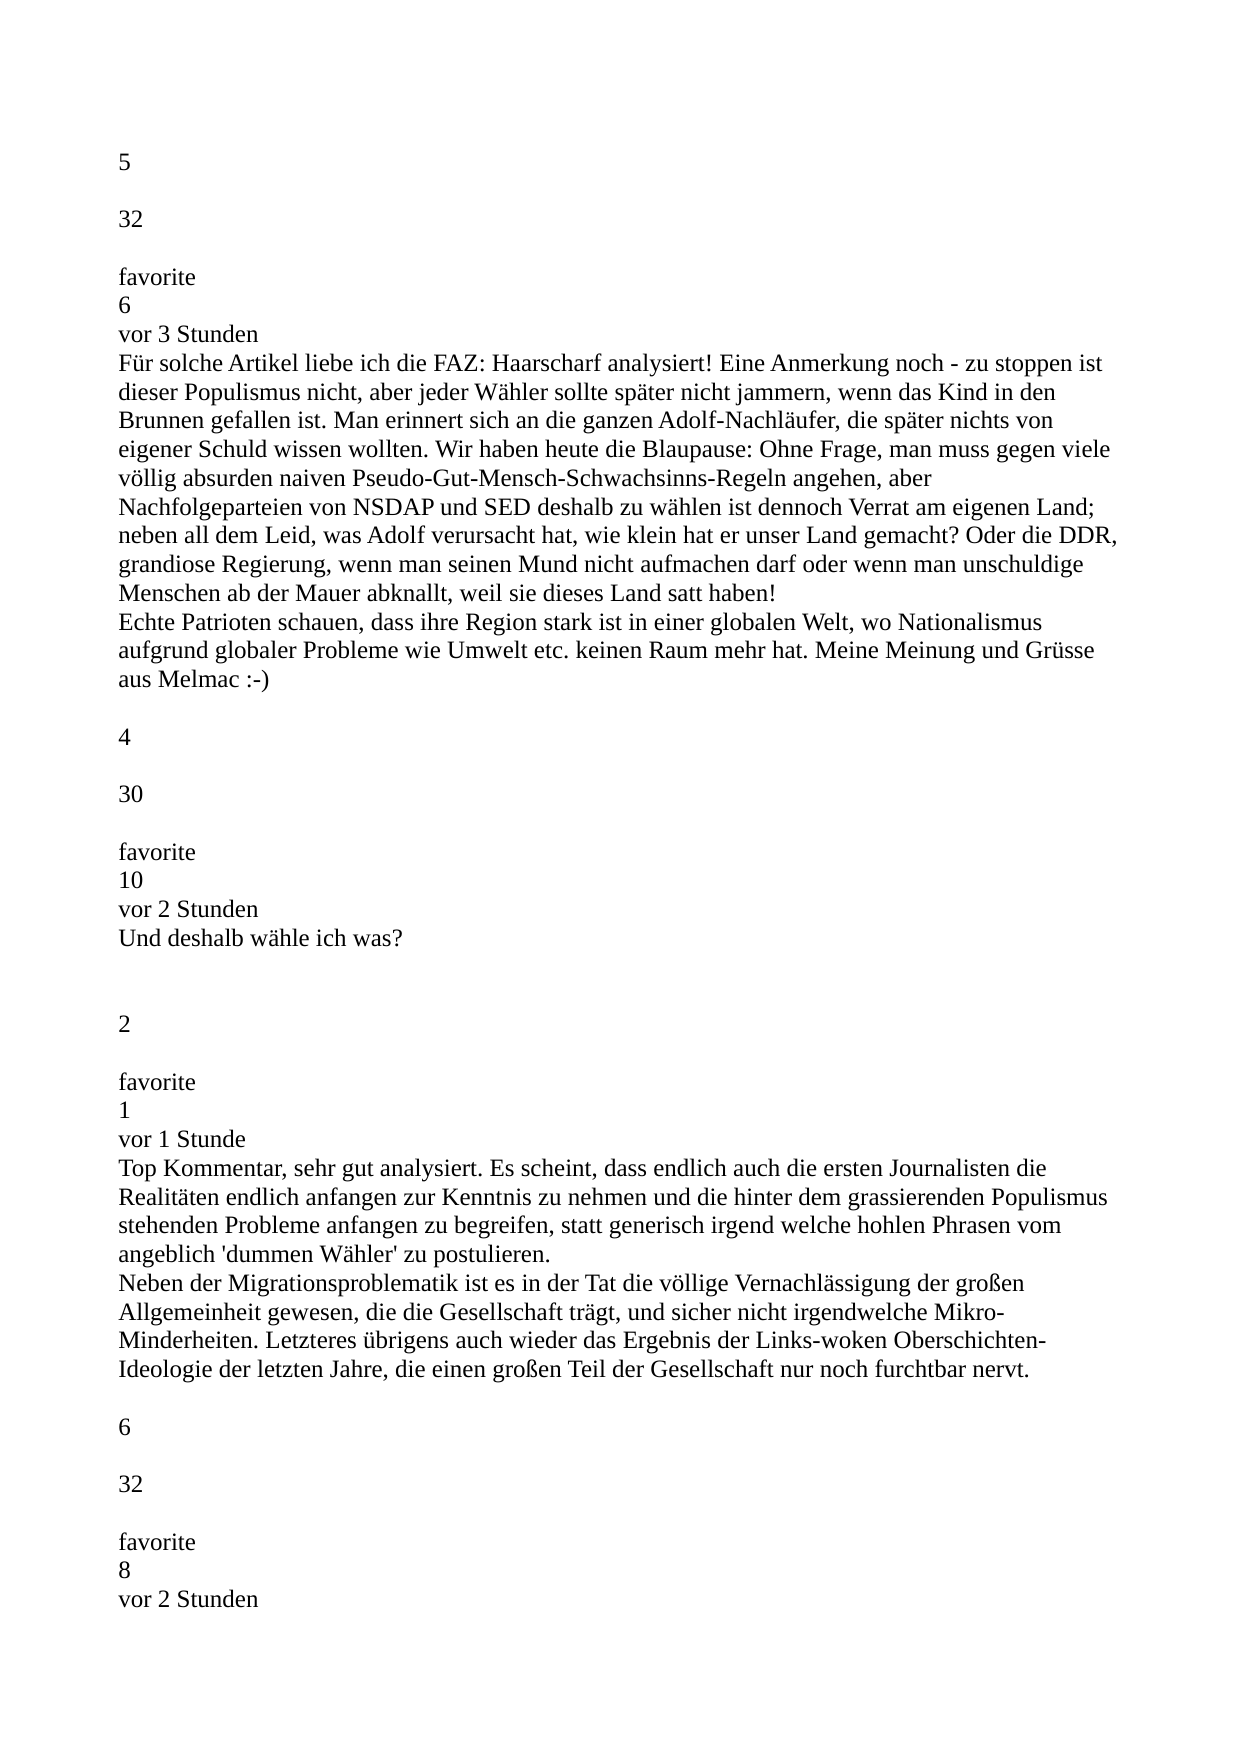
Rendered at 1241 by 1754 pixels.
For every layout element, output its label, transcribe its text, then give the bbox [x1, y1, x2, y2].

text Und deshalb wähle ich was? [118, 923, 1122, 952]
text Für solche Artikel liebe ich die FAZ: Haarscharf analysiert! Eine Anmerkung noch - zu stoppen ist dieser Populismus nicht, aber jeder Wähler sollte später nicht jammern, wenn das Kind in den Brunnen gefallen ist. Man erinnert sich an die ganzen Adolf-Nachläufer, die später nichts von eigener Schuld wissen wollten. Wir haben heute die Blaupause: Ohne Frage, man muss gegen viele völlig absurden naiven Pseudo-Gut-Mensch-Schwachsinns-Regeln angehen, aber Nachfolgeparteien von NSDAP und SED deshalb zu wählen ist dennoch Verrat am eigenen Land; neben all dem Leid, was Adolf verursacht hat, wie klein hat er unser Land gemacht? Oder die DDR, grandiose Regierung, wenn man seinen Mund nicht aufmachen darf oder wenn man unschuldige Menschen ab der Mauer abknallt, weil sie dieses Land satt haben! [118, 348, 1122, 607]
text 5 [118, 147, 1122, 176]
text favorite [118, 1067, 1122, 1096]
text favorite [118, 262, 1122, 291]
text favorite [118, 837, 1122, 866]
text 6 [118, 1412, 1122, 1441]
text 10 [118, 866, 1122, 894]
text 32 [118, 1469, 1122, 1498]
text 6 [118, 291, 1122, 319]
text 30 [118, 779, 1122, 808]
text 2 [118, 1009, 1122, 1038]
text favorite [118, 1527, 1122, 1556]
text vor 3 Stunden [118, 319, 1122, 348]
text 4 [118, 722, 1122, 751]
text 8 [118, 1556, 1122, 1584]
text Neben der Migrationsproblematik ist es in der Tat die völlige Vernachlässigung der großen Allgemeinheit gewesen, die die Gesellschaft trägt, und sicher nicht irgendwelche Mikro-Minderheiten. Letzteres übrigens auch wieder das Ergebnis der Links-woken Oberschichten-Ideologie der letzten Jahre, die einen großen Teil der Gesellschaft nur noch furchtbar nervt. [118, 1268, 1122, 1383]
text vor 2 Stunden [118, 1584, 1122, 1613]
text Echte Patrioten schauen, dass ihre Region stark ist in einer globalen Welt, wo Nationalismus aufgrund globaler Probleme wie Umwelt etc. keinen Raum mehr hat. Meine Meinung und Grüsse aus Melmac :-) [118, 607, 1122, 693]
text vor 1 Stunde [118, 1124, 1122, 1153]
text Top Kommentar, sehr gut analysiert. Es scheint, dass endlich auch die ersten Journalisten die Realitäten endlich anfangen zur Kenntnis zu nehmen und die hinter dem grassierenden Populismus stehenden Probleme anfangen zu begreifen, statt generisch irgend welche hohlen Phrasen vom angeblich 'dummen Wähler' zu postulieren. [118, 1153, 1122, 1268]
text 1 [118, 1096, 1122, 1124]
text vor 2 Stunden [118, 894, 1122, 923]
text 32 [118, 204, 1122, 233]
